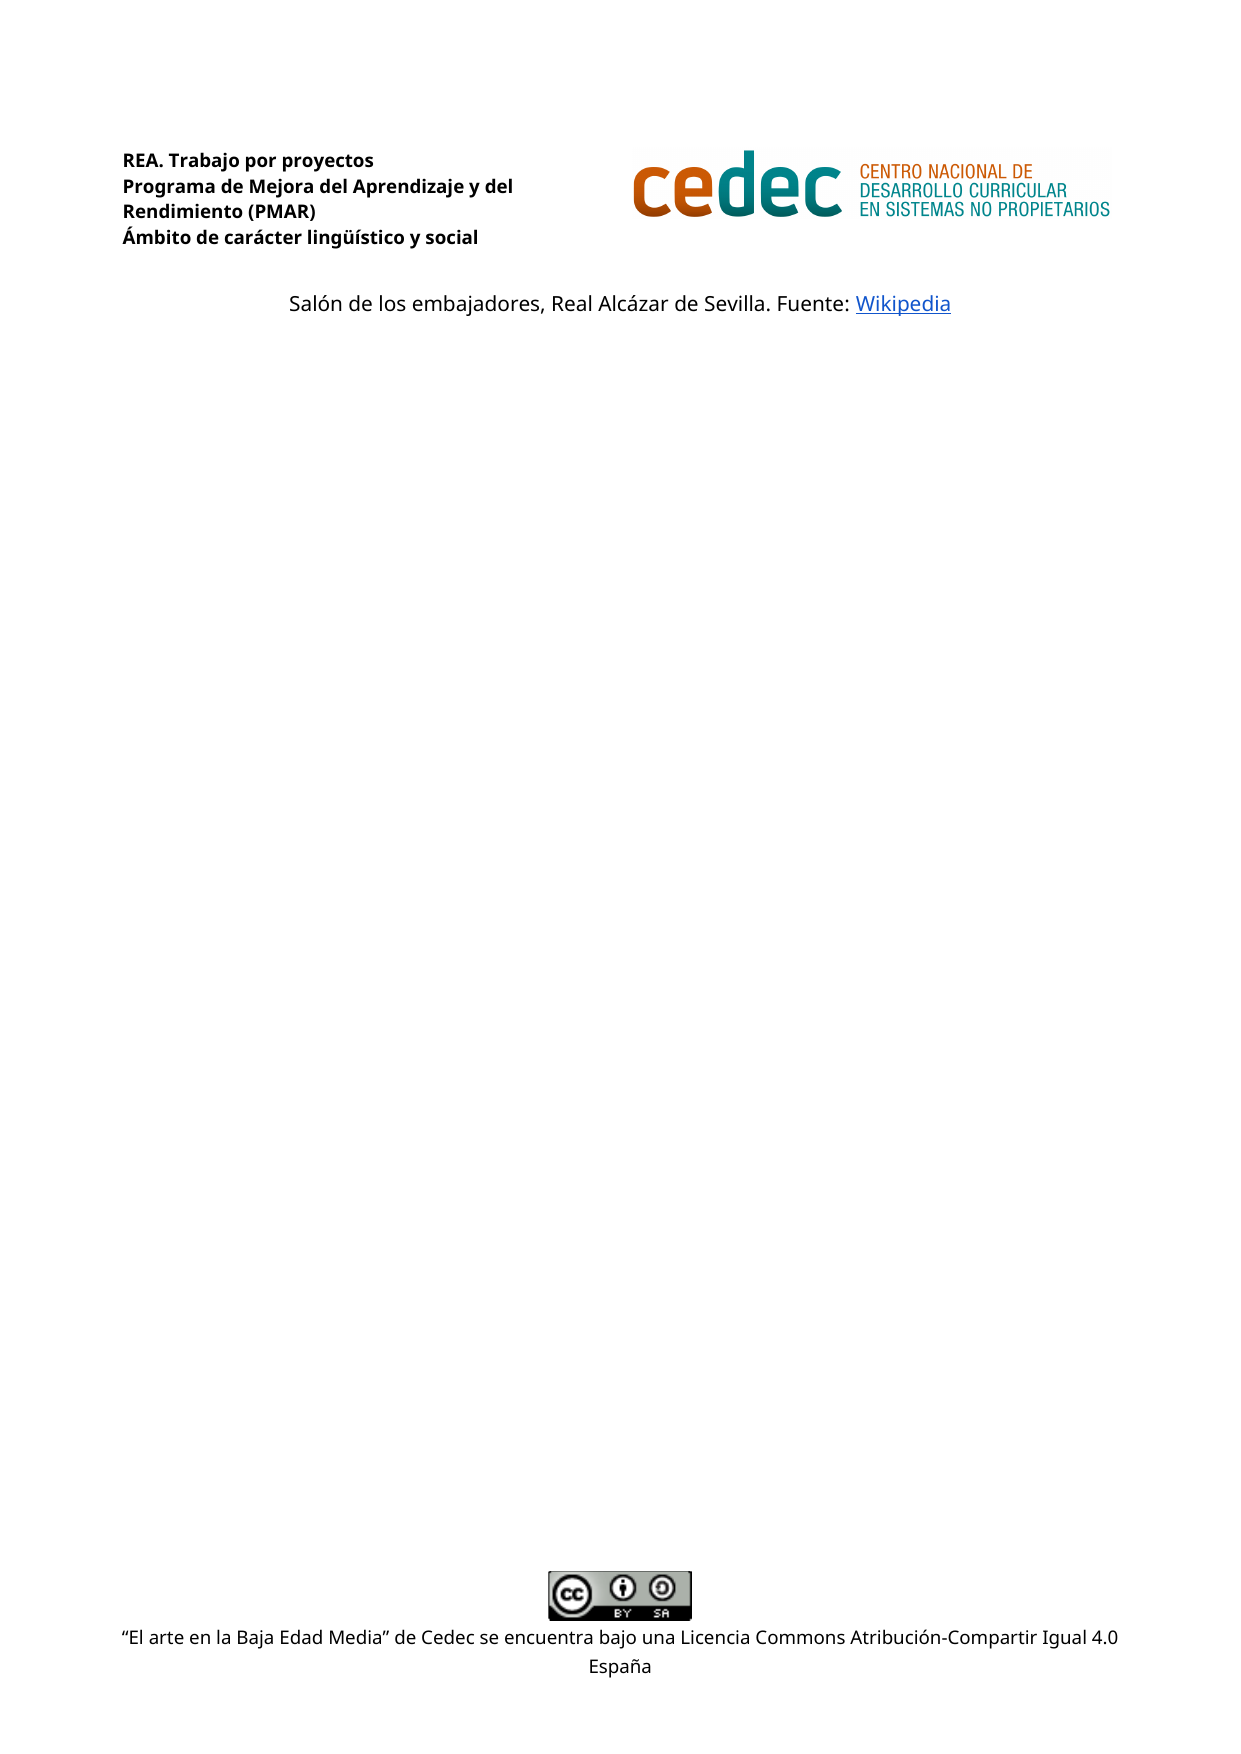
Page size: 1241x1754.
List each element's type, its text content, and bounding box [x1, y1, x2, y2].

picture [632, 147, 1112, 219]
picture [548, 1571, 692, 1621]
text Salón de los embajadores, Real Alcázar de Sevilla. Fuente: Wikipedia [118, 289, 1122, 317]
